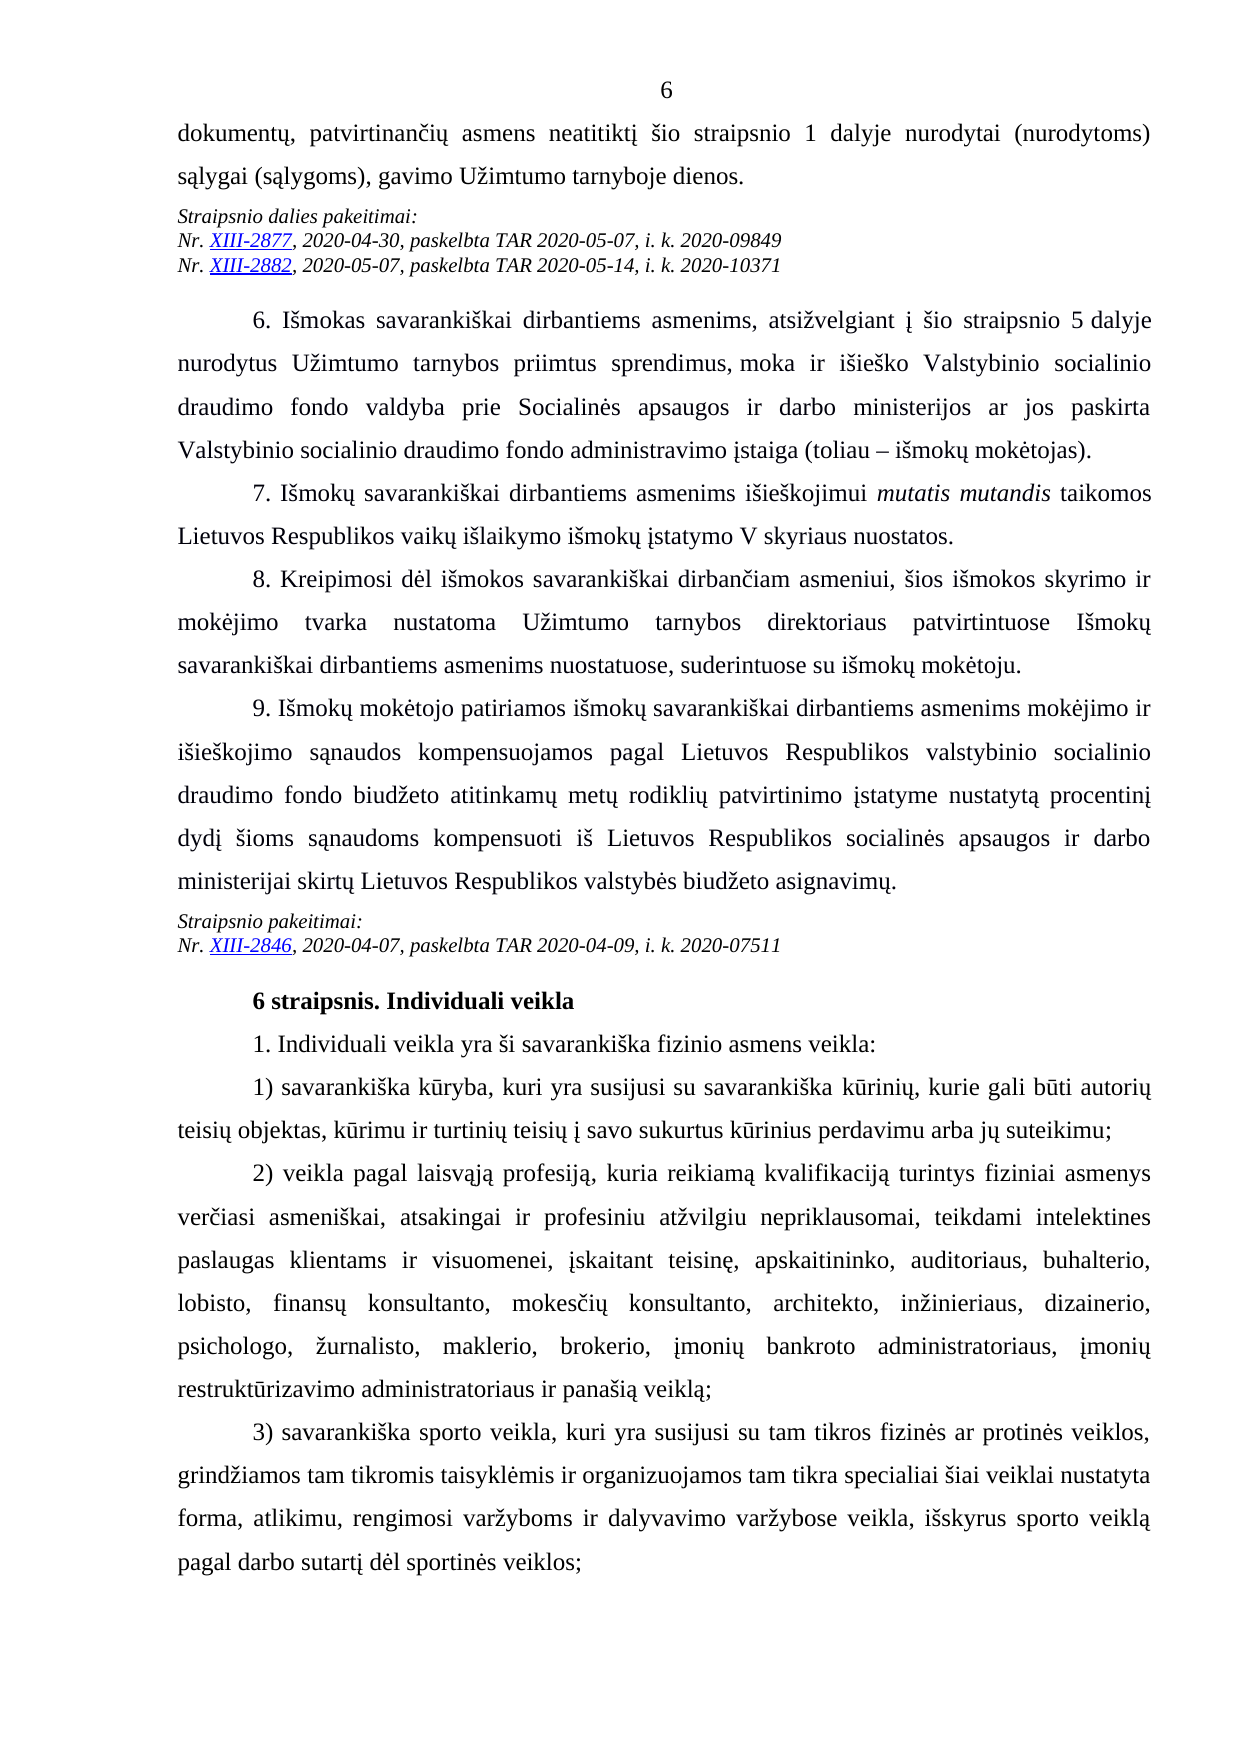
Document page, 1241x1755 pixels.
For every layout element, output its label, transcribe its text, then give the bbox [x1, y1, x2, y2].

text 3) savarankiška sporto veikla, kuri yra susijusi su tam tikros fizinės ar protinės veiklos, grindžiamos tam tikromis taisyklėmis ir organizuojamos tam tikra specialiai šiai veiklai nustatyta forma, atlikimu, rengimosi varžyboms ir dalyvavimo varžybose veikla, išskyrus sporto veiklą pagal darbo sutartį dėl sportinės veiklos; [177, 1417, 1152, 1575]
text 9. Išmokų mokėtojo patiriamos išmokų savarankiškai dirbantiems asmenims mokėjimo ir išieškojimo sąnaudos kompensuojamos pagal Lietuvos Respublikos valstybinio socialinio draudimo fondo biudžeto atitinkamų metų rodiklių patvirtinimo įstatyme nustatytą procentinį dydį šioms sąnaudoms kompensuoti iš Lietuvos Respublikos socialinės apsaugos ir darbo ministerijai skirtų Lietuvos Respublikos valstybės biudžeto asignavimų. [177, 693, 1152, 895]
text 6. Išmokas savarankiškai dirbantiems asmenims, atsižvelgiant į šio straipsnio 5 dalyje nurodytus Užimtumo tarnybos priimtus sprendimus, moka ir išieško Valstybinio socialinio draudimo fondo valdyba prie Socialinės apsaugos ir darbo ministerijos ar jos paskirta Valstybinio socialinio draudimo fondo administravimo įstaiga (toliau – išmokų mokėtojas). [177, 305, 1152, 463]
text Nr. XIII-2877, 2020-04-30, paskelbta TAR 2020-05-07, i. k. 2020-09849 [177, 228, 1152, 252]
text 8. Kreipimosi dėl išmokos savarankiškai dirbančiam asmeniui, šios išmokos skyrimo ir mokėjimo tvarka nustatoma Užimtumo tarnybos direktoriaus patvirtintuose Išmokų savarankiškai dirbantiems asmenims nuostatuose, suderintuose su išmokų mokėtoju. [177, 564, 1152, 679]
text dokumentų, patvirtinančių asmens neatitiktį šio straipsnio 1 dalyje nurodytai (nurodytoms) sąlygai (sąlygoms), gavimo Užimtumo tarnyboje dienos. [177, 118, 1152, 190]
text Straipsnio dalies pakeitimai: [177, 204, 1152, 228]
text 7. Išmokų savarankiškai dirbantiems asmenims išieškojimui mutatis mutandis taikomos Lietuvos Respublikos vaikų išlaikymo išmokų įstatymo V skyriaus nuostatos. [177, 478, 1152, 550]
text 1. Individuali veikla yra ši savarankiška fizinio asmens veikla: [177, 1029, 1152, 1058]
text 6 straipsnis. Individuali veikla [177, 986, 1152, 1015]
text Straipsnio pakeitimai: [177, 909, 1152, 933]
text 2) veikla pagal laisvąją profesiją, kuria reikiamą kvalifikaciją turintys fiziniai asmenys verčiasi asmeniškai, atsakingai ir profesiniu atžvilgiu nepriklausomai, teikdami intelektines paslaugas klientams ir visuomenei, įskaitant teisinę, apskaitininko, auditoriaus, buhalterio, lobisto, finansų konsultanto, mokesčių konsultanto, architekto, inžinieriaus, dizainerio, psichologo, žurnalisto, maklerio, brokerio, įmonių bankroto administratoriaus, įmonių restruktūrizavimo administratoriaus ir panašią veiklą; [177, 1158, 1152, 1403]
text Nr. XIII-2882, 2020-05-07, paskelbta TAR 2020-05-14, i. k. 2020-10371 [177, 252, 1152, 277]
text Nr. XIII-2846, 2020-04-07, paskelbta TAR 2020-04-09, i. k. 2020-07511 [177, 933, 1152, 957]
text 1) savarankiška kūryba, kuri yra susijusi su savarankiška kūrinių, kurie gali būti autorių teisių objektas, kūrimu ir turtinių teisių į savo sukurtus kūrinius perdavimu arba jų suteikimu; [177, 1072, 1152, 1144]
